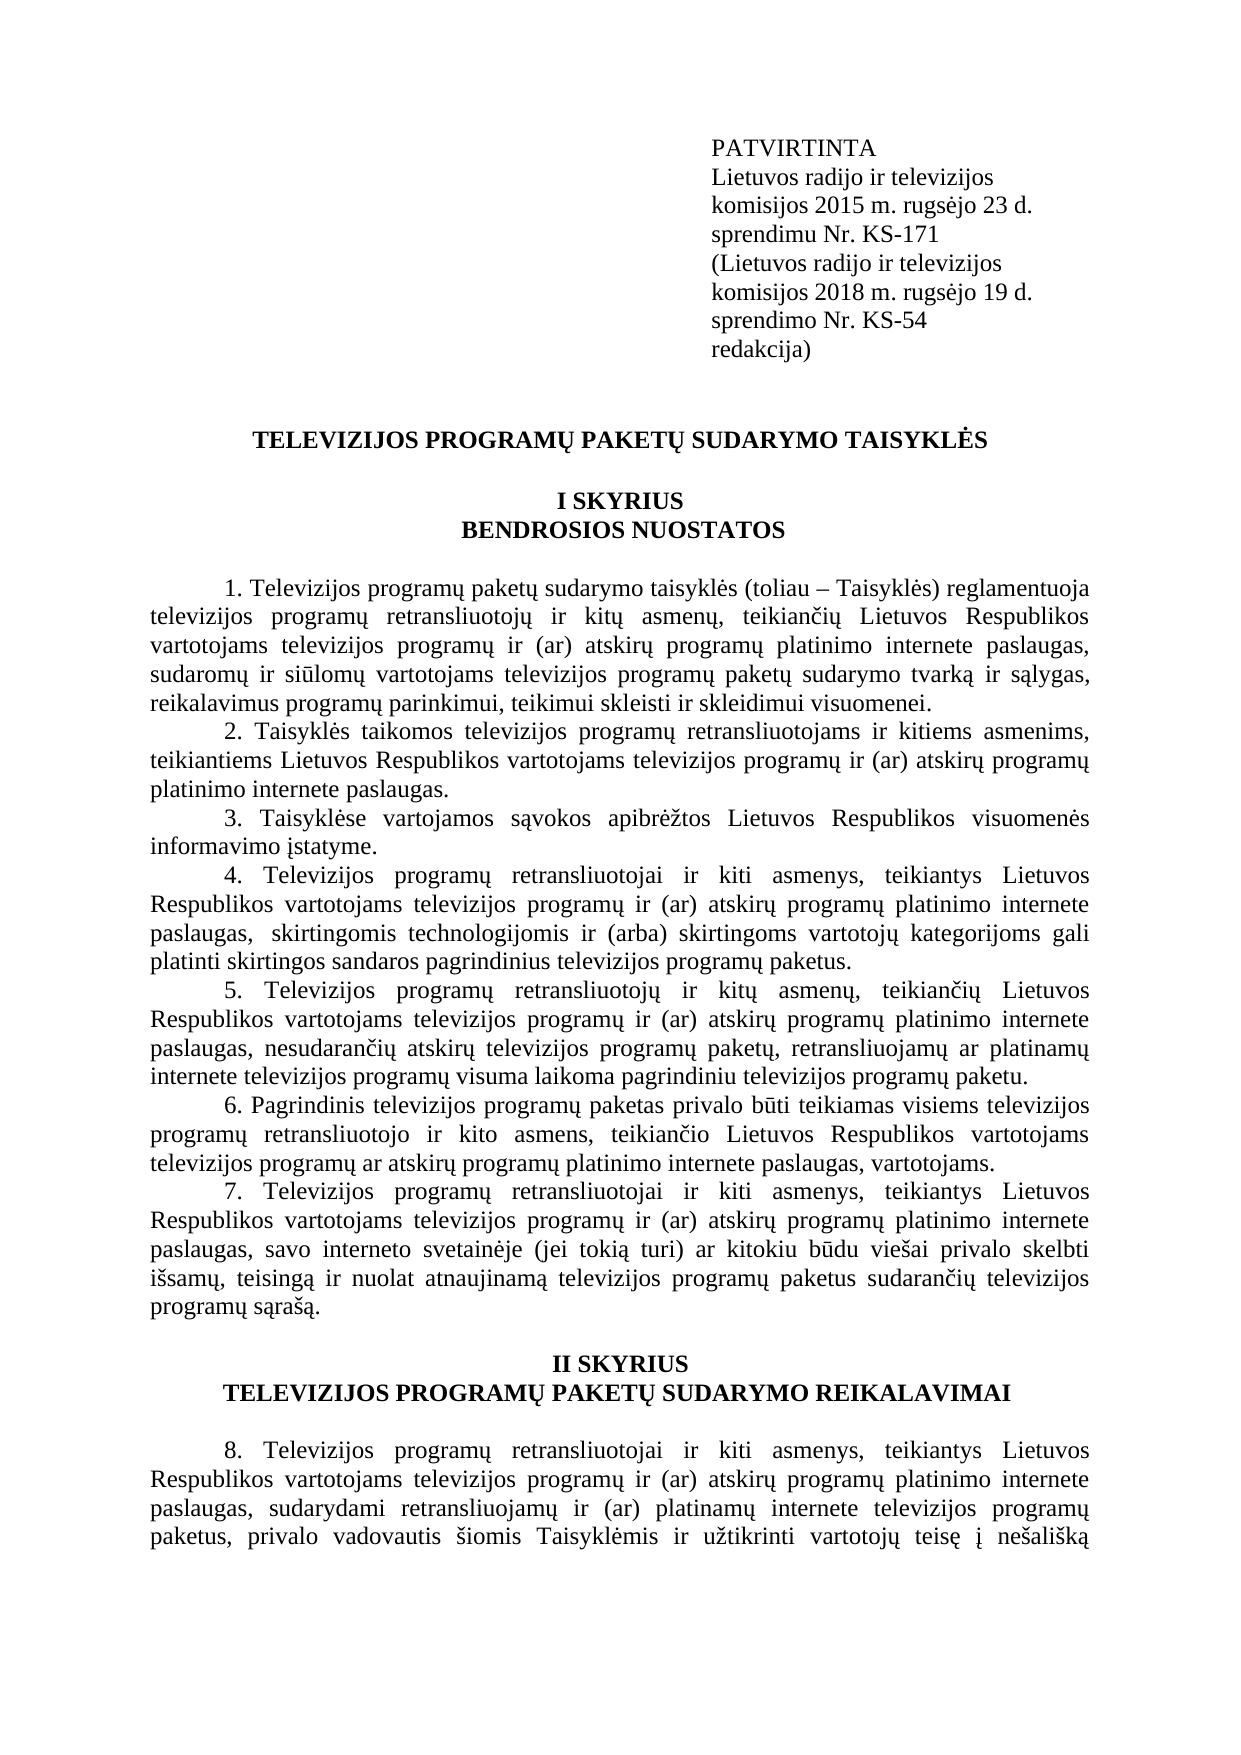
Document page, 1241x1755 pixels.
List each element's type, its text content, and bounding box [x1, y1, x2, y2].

text (Lietuvos radijo ir televizijos [711, 248, 1090, 277]
text TELEVIZIJOS PROGRAMŲ PAKETŲ SUDARYMO TAISYKLĖS [150, 425, 1090, 453]
text 3. Taisyklėse vartojamos sąvokos apibrėžtos Lietuvos Respublikos visuomenės informavimo įstatyme. [150, 803, 1090, 860]
text TELEVIZIJOS PROGRAMŲ PAKETŲ SUDARYMO REIKALAVIMAI [150, 1378, 1090, 1406]
text redakcija) [711, 334, 1090, 363]
text PATVIRTINTA [711, 133, 1090, 162]
text II SKYRIUS [150, 1349, 1090, 1378]
text 7. Televizijos programų retransliuotojai ir kiti asmenys, teikiantys Lietuvos Respublikos vartotojams televizijos programų ir (ar) atskirų programų platinimo internete paslaugas, savo interneto svetainėje (jei tokią turi) ar kitokiu būdu viešai privalo skelbti išsamų, teisingą ir nuolat atnaujinamą televizijos programų paketus sudarančių televizijos programų sąrašą. [150, 1176, 1090, 1320]
text 5. Televizijos programų retransliuotojų ir kitų asmenų, teikiančių Lietuvos Respublikos vartotojams televizijos programų ir (ar) atskirų programų platinimo internete paslaugas, nesudarančių atskirų televizijos programų paketų, retransliuojamų ar platinamų internete televizijos programų visuma laikoma pagrindiniu televizijos programų paketu. [150, 975, 1090, 1090]
text Lietuvos radijo ir televizijos [711, 162, 1090, 190]
text sprendimu Nr. KS-171 [711, 219, 1090, 248]
text komisijos 2018 m. rugsėjo 19 d. [711, 277, 1090, 305]
text 2. Taisyklės taikomos televizijos programų retransliuotojams ir kitiems asmenims, teikiantiems Lietuvos Respublikos vartotojams televizijos programų ir (ar) atskirų programų platinimo internete paslaugas. [150, 716, 1090, 803]
text sprendimo Nr. KS-54 [711, 305, 1090, 334]
text I SKYRIUS [150, 486, 1090, 515]
text komisijos 2015 m. rugsėjo 23 d. [711, 190, 1090, 219]
text 8. Televizijos programų retransliuotojai ir kiti asmenys, teikiantys Lietuvos Respublikos vartotojams televizijos programų ir (ar) atskirų programų platinimo internete paslaugas, sudarydami retransliuojamų ir (ar) platinamų internete televizijos programų paketus, privalo vadovautis šiomis Taisyklėmis ir užtikrinti vartotojų teisę į nešališką [150, 1435, 1090, 1550]
text 4. Televizijos programų retransliuotojai ir kiti asmenys, teikiantys Lietuvos Respublikos vartotojams televizijos programų ir (ar) atskirų programų platinimo internete paslaugas, skirtingomis technologijomis ir (arba) skirtingoms vartotojų kategorijoms gali platinti skirtingos sandaros pagrindinius televizijos programų paketus. [150, 860, 1090, 975]
text 6. Pagrindinis televizijos programų paketas privalo būti teikiamas visiems televizijos programų retransliuotojo ir kito asmens, teikiančio Lietuvos Respublikos vartotojams televizijos programų ar atskirų programų platinimo internete paslaugas, vartotojams. [150, 1090, 1090, 1176]
text 1. Televizijos programų paketų sudarymo taisyklės (toliau – Taisyklės) reglamentuoja televizijos programų retransliuotojų ir kitų asmenų, teikiančių Lietuvos Respublikos vartotojams televizijos programų ir (ar) atskirų programų platinimo internete paslaugas, sudaromų ir siūlomų vartotojams televizijos programų paketų sudarymo tvarką ir sąlygas, reikalavimus programų parinkimui, teikimui skleisti ir skleidimui visuomenei. [150, 573, 1090, 716]
text BENDROSIOS NUOSTATOS [150, 515, 1090, 544]
